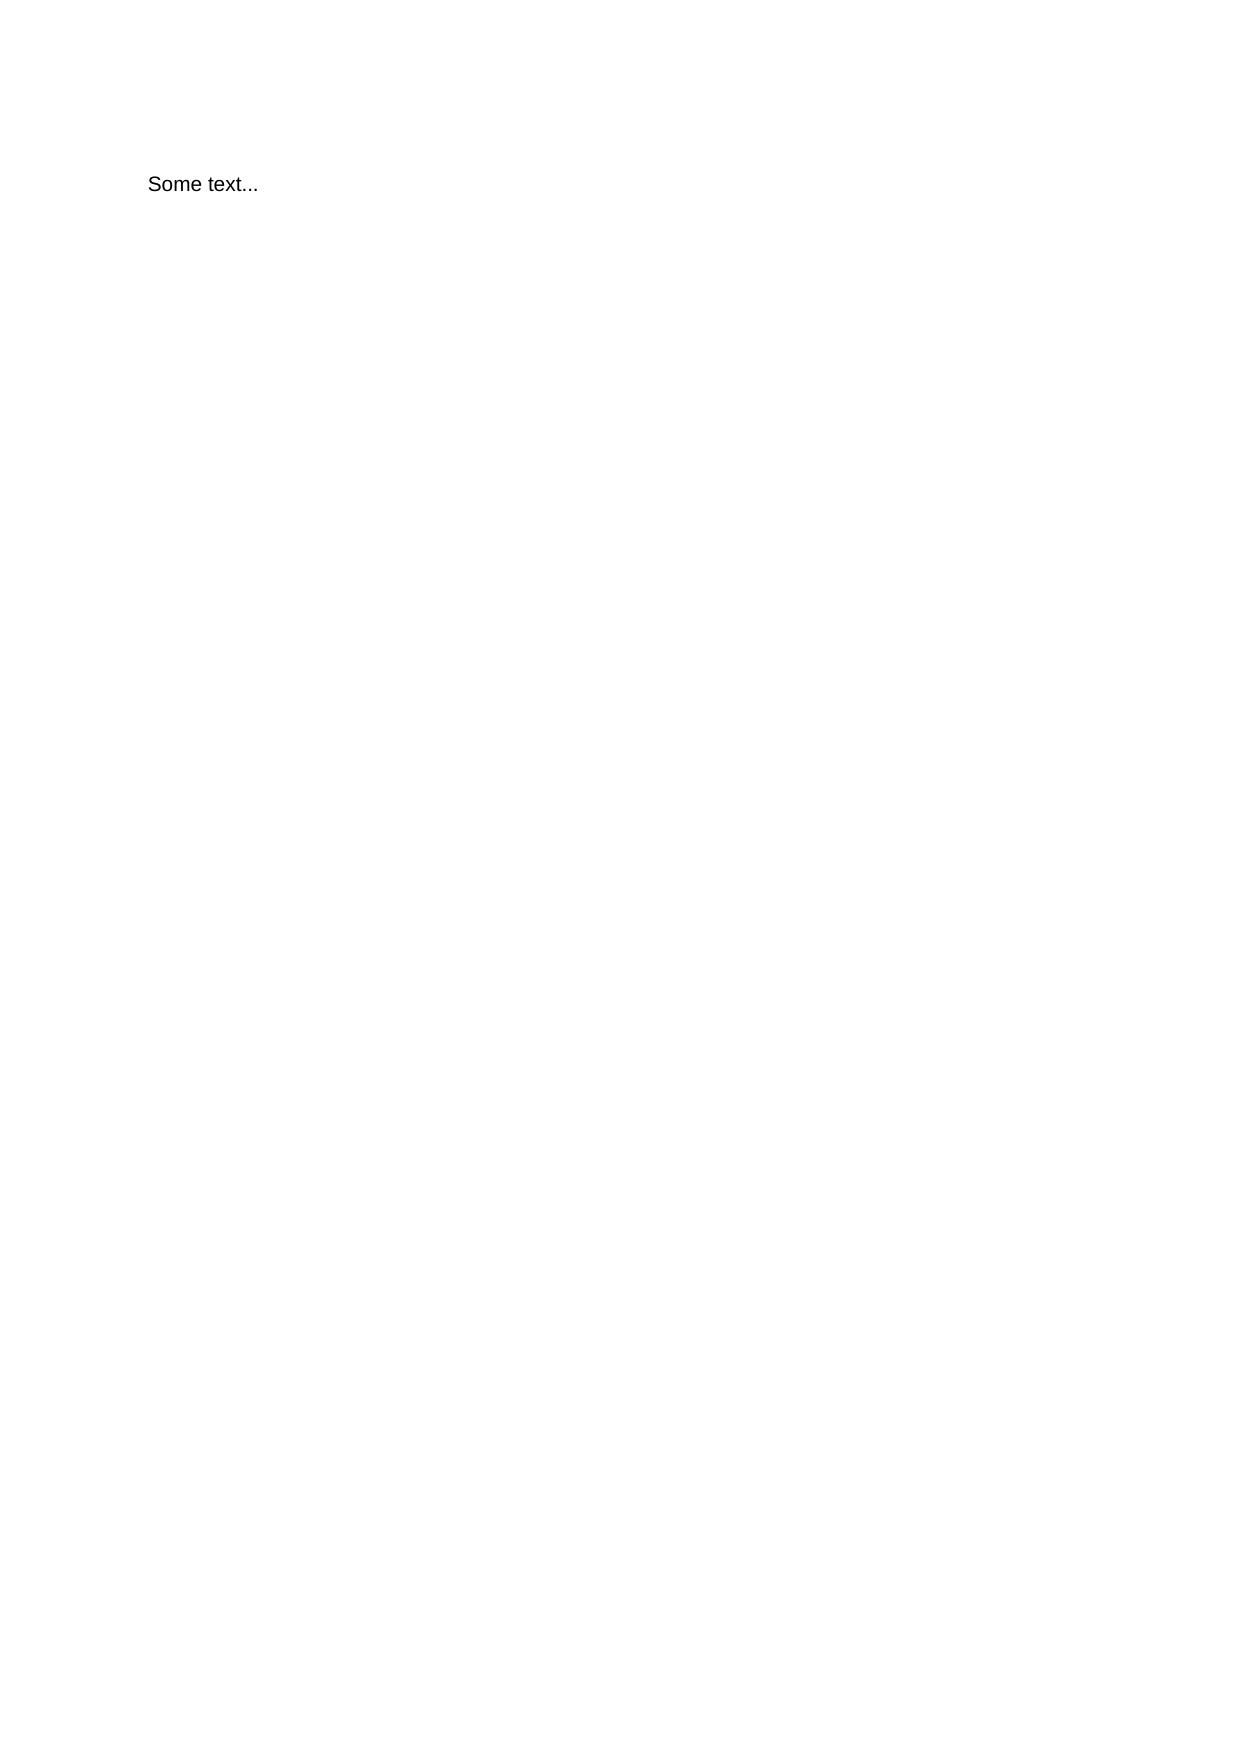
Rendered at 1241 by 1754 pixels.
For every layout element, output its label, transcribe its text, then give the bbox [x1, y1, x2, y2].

text Some text... [148, 172, 1092, 196]
